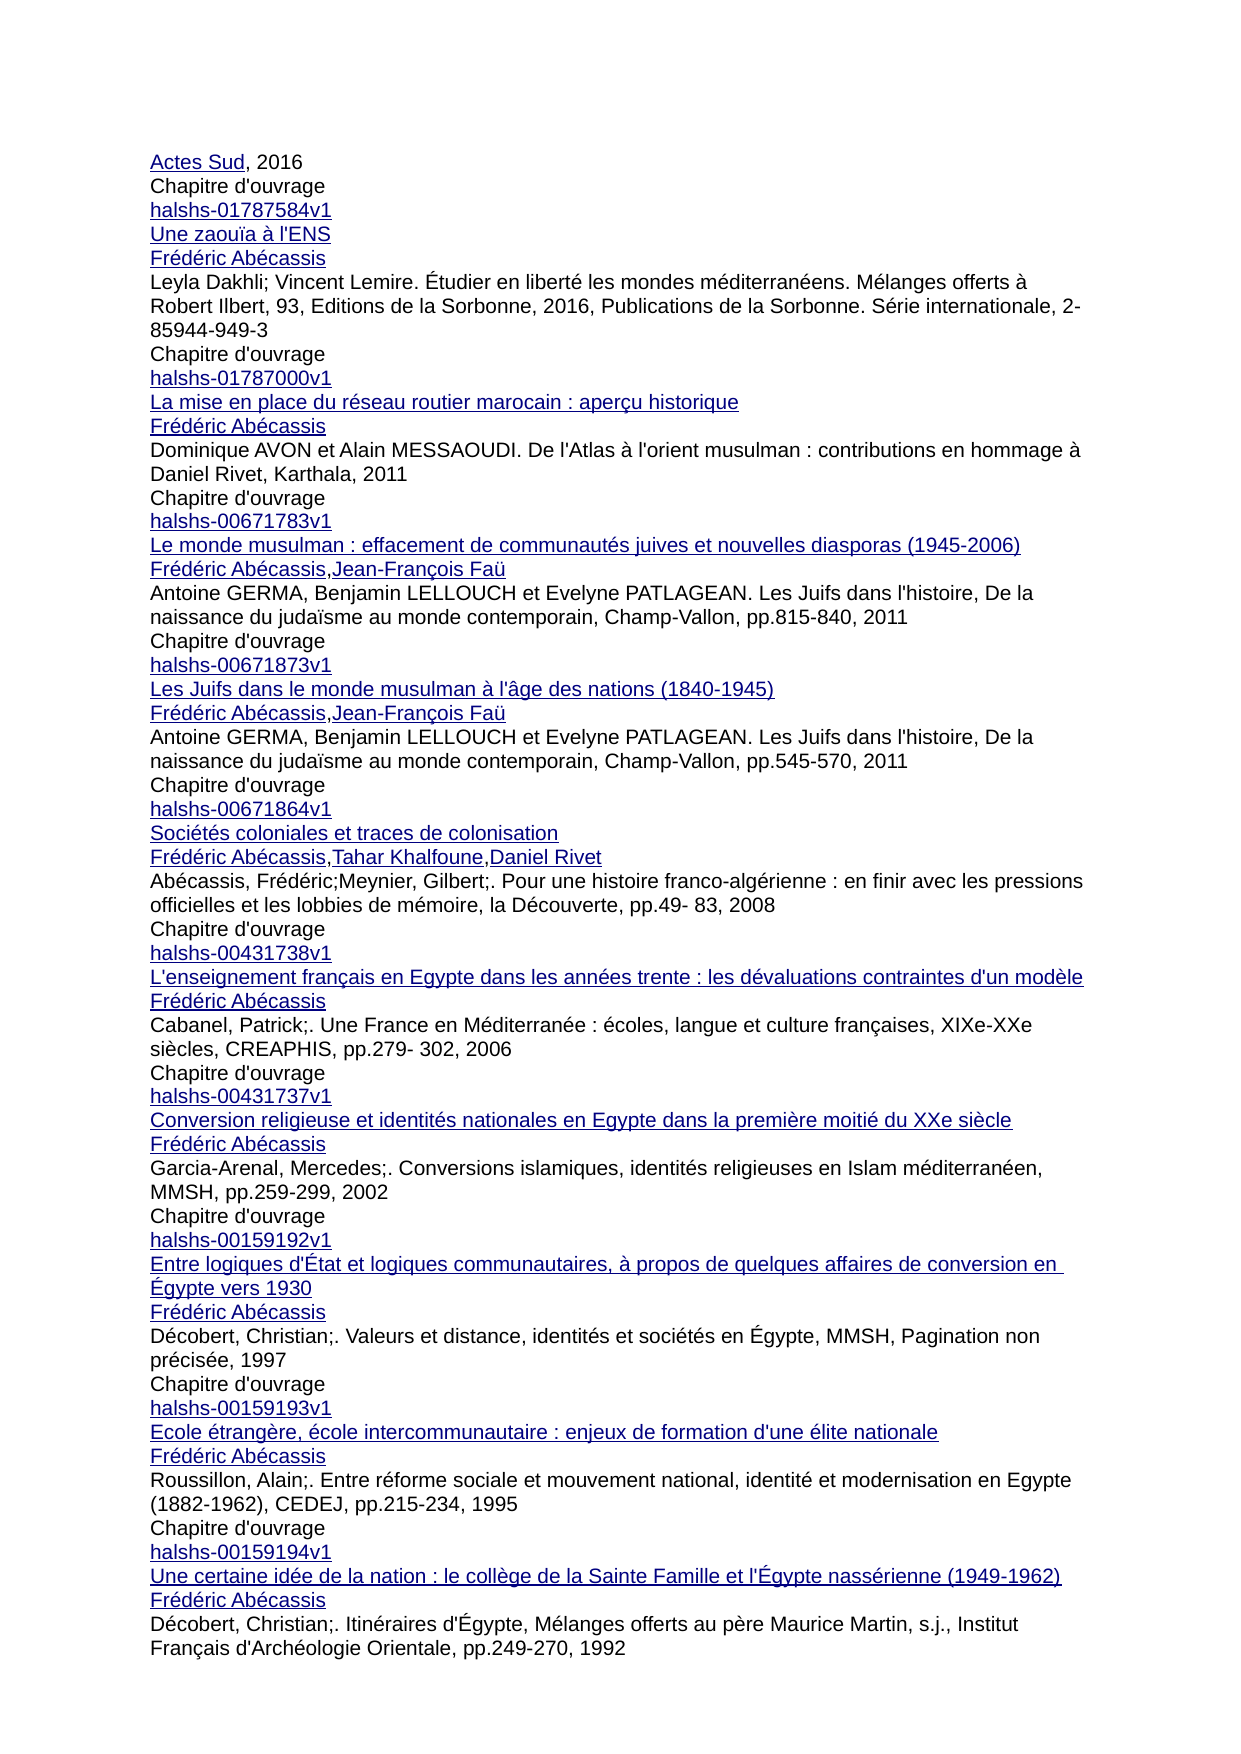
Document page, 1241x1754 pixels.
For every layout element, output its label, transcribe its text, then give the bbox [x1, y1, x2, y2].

table_cell Une certaine idée de la nation : le collège de la Sainte Famille et l'Égypte nassérienne (1949-1962) Frédéric Abécassis Décobert, Christian;. Itinéraires d'Égypte, Mélanges offerts au père Maurice Martin, s.j., Institut Français d'Archéologie Orientale, pp.249-270, 1992 [150, 1564, 1090, 1659]
table_cell Une zaouïa à l'ENS Frédéric Abécassis Leyla Dakhli; Vincent Lemire. Étudier en liberté les mondes méditerranéens. Mélanges offerts à Robert Ilbert, 93, Editions de la Sorbonne, 2016, Publications de la Sorbonne. Série internationale, 2-85944-949-3 Chapitre d'ouvrage halshs-01787000v1 [150, 222, 1090, 389]
table_cell Ecole étrangère, école intercommunautaire : enjeux de formation d'une élite nationale Frédéric Abécassis Roussillon, Alain;. Entre réforme sociale et mouvement national, identité et modernisation en Egypte (1882-1962), CEDEJ, pp.215-234, 1995 Chapitre d'ouvrage halshs-00159194v1 [150, 1420, 1090, 1563]
table_cell Sociétés coloniales et traces de colonisation Frédéric Abécassis,Tahar Khalfoune,Daniel Rivet Abécassis, Frédéric;Meynier, Gilbert;. Pour une histoire franco-algérienne : en finir avec les pressions officielles et les lobbies de mémoire, la Découverte, pp.49- 83, 2008 Chapitre d'ouvrage halshs-00431738v1 [150, 821, 1090, 964]
table_cell Conversion religieuse et identités nationales en Egypte dans la première moitié du XXe siècle Frédéric Abécassis Garcia-Arenal, Mercedes;. Conversions islamiques, identités religieuses en Islam méditerranéen, MMSH, pp.259-299, 2002 Chapitre d'ouvrage halshs-00159192v1 [150, 1108, 1090, 1252]
table_cell Le monde musulman : effacement de communautés juives et nouvelles diasporas (1945-2006) Frédéric Abécassis,Jean-François Faü Antoine GERMA, Benjamin LELLOUCH et Evelyne PATLAGEAN. Les Juifs dans l'histoire, De la naissance du judaïsme au monde contemporain, Champ-Vallon, pp.815-840, 2011 Chapitre d'ouvrage halshs-00671873v1 [150, 533, 1090, 677]
table_cell Les Juifs dans le monde musulman à l'âge des nations (1840-1945) Frédéric Abécassis,Jean-François Faü Antoine GERMA, Benjamin LELLOUCH et Evelyne PATLAGEAN. Les Juifs dans l'histoire, De la naissance du judaïsme au monde contemporain, Champ-Vallon, pp.545-570, 2011 Chapitre d'ouvrage halshs-00671864v1 [150, 677, 1090, 821]
table_cell Actes Sud, 2016 Chapitre d'ouvrage halshs-01787584v1 [150, 150, 1090, 222]
table_cell Entre logiques d'État et logiques communautaires, à propos de quelques affaires de conversion en Égypte vers 1930 Frédéric Abécassis Décobert, Christian;. Valeurs et distance, identités et sociétés en Égypte, MMSH, Pagination non précisée, 1997 Chapitre d'ouvrage halshs-00159193v1 [150, 1252, 1090, 1420]
table_cell La mise en place du réseau routier marocain : aperçu historique Frédéric Abécassis Dominique AVON et Alain MESSAOUDI. De l'Atlas à l'orient musulman : contributions en hommage à Daniel Rivet, Karthala, 2011 Chapitre d'ouvrage halshs-00671783v1 [150, 390, 1090, 533]
table_cell L'enseignement français en Egypte dans les années trente : les dévaluations contraintes d'un modèle Frédéric Abécassis Cabanel, Patrick;. Une France en Méditerranée : écoles, langue et culture françaises, XIXe-XXe siècles, CREAPHIS, pp.279- 302, 2006 Chapitre d'ouvrage halshs-00431737v1 [150, 965, 1090, 1108]
